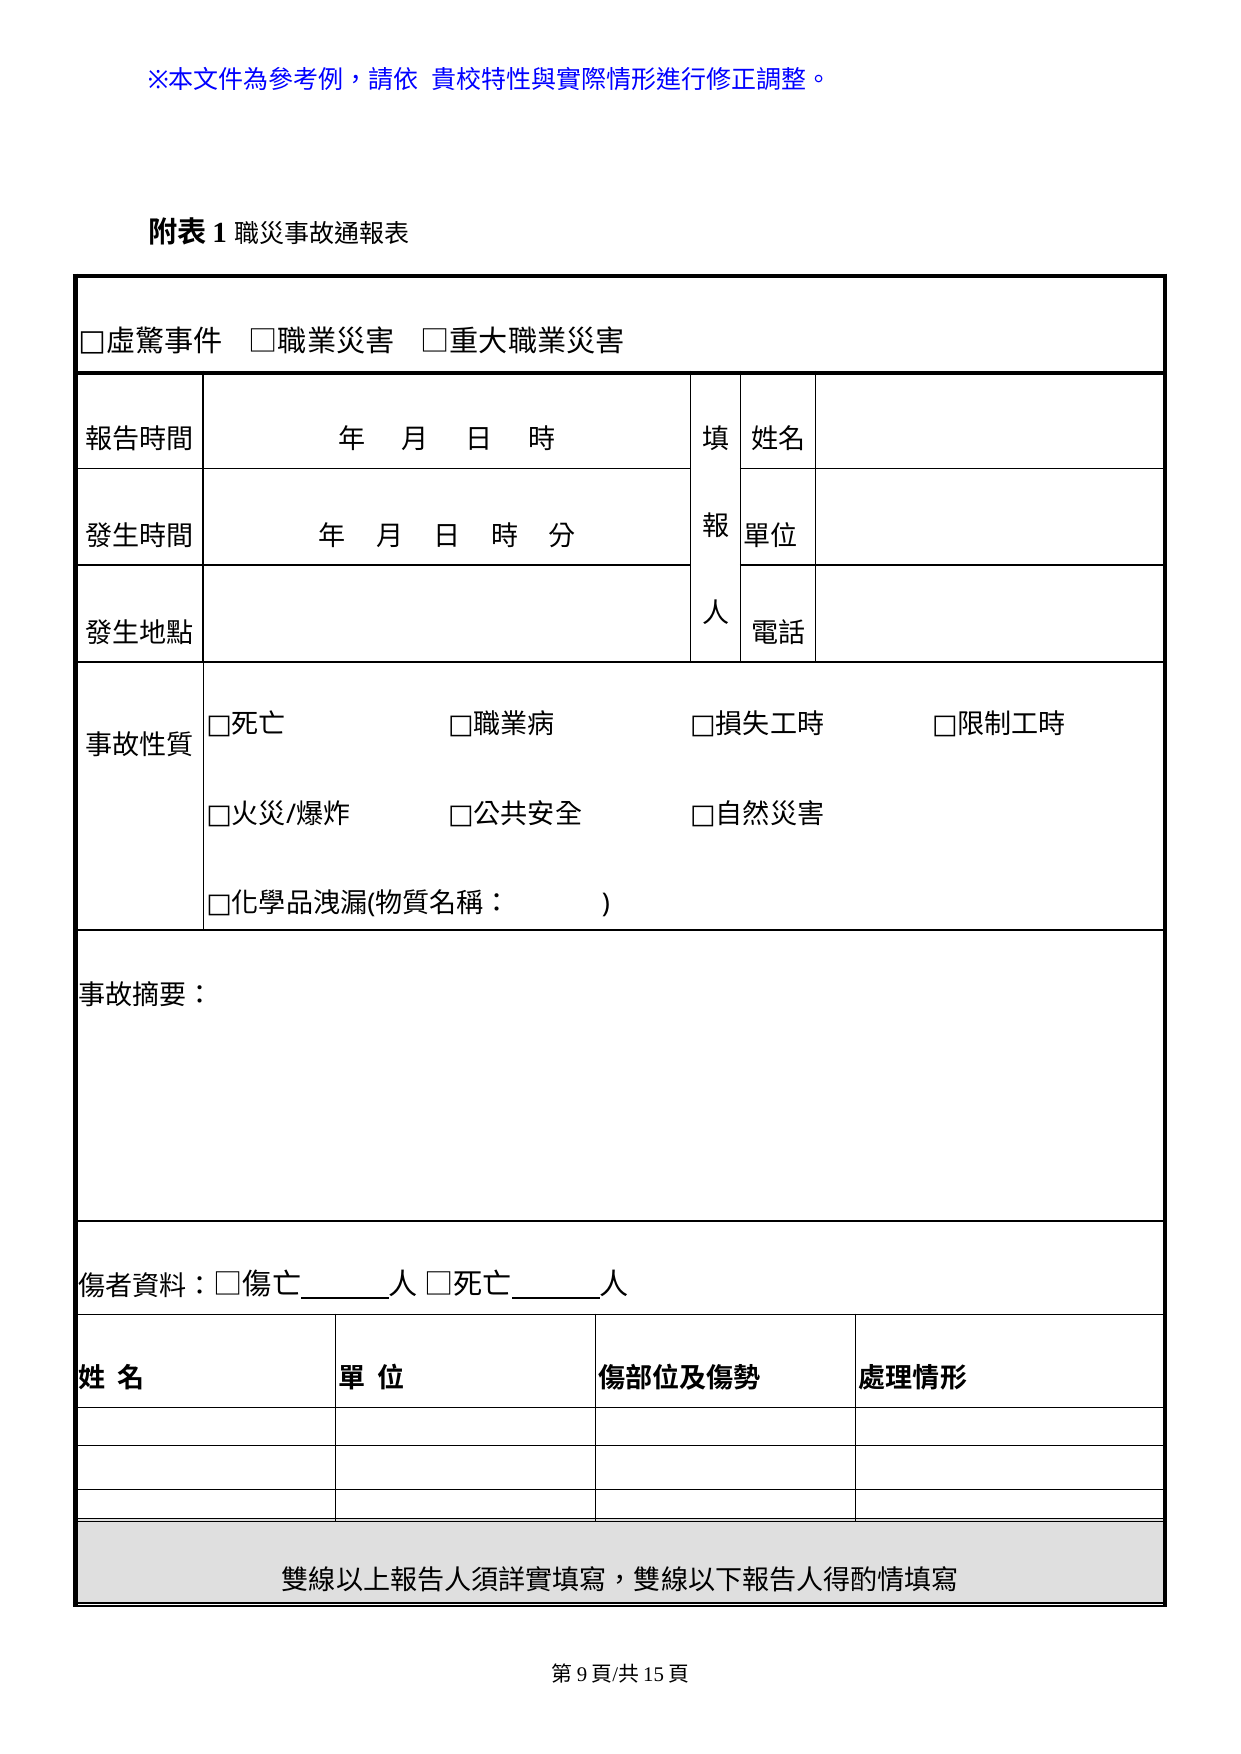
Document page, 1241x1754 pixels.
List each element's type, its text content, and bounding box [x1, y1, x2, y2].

table_cell [596, 1490, 855, 1518]
table_cell [816, 566, 1163, 661]
table_cell □損失工時 [687, 663, 929, 750]
table_cell 傷者資料：□傷亡 人 □死亡 人 [78, 1222, 1163, 1313]
table_cell [856, 1408, 1163, 1444]
table_cell 填 報 人 [691, 375, 740, 661]
table_cell 姓 名 [78, 1315, 335, 1407]
table_cell □火災/爆炸 [204, 750, 445, 840]
table_cell [816, 469, 1163, 564]
table_cell [596, 1446, 855, 1489]
table_cell 雙線以上報告人須詳實填寫，雙線以下報告人得酌情填寫 [78, 1522, 1163, 1602]
table_cell [78, 1408, 335, 1444]
table_cell [336, 1408, 595, 1444]
table_cell [336, 1446, 595, 1489]
text 附表1 職災事故通報表 [148, 192, 1092, 267]
table_cell [204, 566, 690, 661]
table_cell 報告時間 [78, 375, 202, 467]
table_cell 單 位 [336, 1315, 595, 1407]
table_cell □限制工時 [929, 663, 1163, 750]
table_header □虛驚事件 □職業災害 □重大職業災害 [78, 278, 1163, 371]
table_cell □職業病 [445, 663, 687, 750]
table_cell □公共安全 [445, 750, 687, 840]
table_cell 年 月 日 時 分 [204, 469, 690, 564]
table_cell 事故摘要： [78, 931, 1163, 1220]
table_cell 姓名 [741, 375, 815, 467]
table_cell 發生時間 [78, 469, 202, 564]
table_cell □自然災害 [687, 750, 929, 840]
table_cell 事故性質 [78, 663, 203, 929]
table_cell [856, 1490, 1163, 1518]
table_cell [816, 375, 1163, 467]
table_cell 處理情形 [856, 1315, 1163, 1407]
table_cell 電話 [741, 566, 815, 661]
table_cell [929, 750, 1163, 840]
table_cell 傷部位及傷勢 [596, 1315, 855, 1407]
table_cell [596, 1408, 855, 1444]
table_cell [336, 1490, 595, 1518]
table_cell [856, 1446, 1163, 1489]
table_cell [78, 1490, 335, 1518]
table_cell 單位 [741, 469, 815, 564]
table_cell □死亡 [204, 663, 445, 750]
table_cell [78, 1446, 335, 1489]
table_cell 發生地點 [78, 566, 202, 661]
table_cell □化學品洩漏(物質名稱： ) [204, 840, 1163, 929]
table_cell 年 月 日 時 [204, 375, 690, 467]
